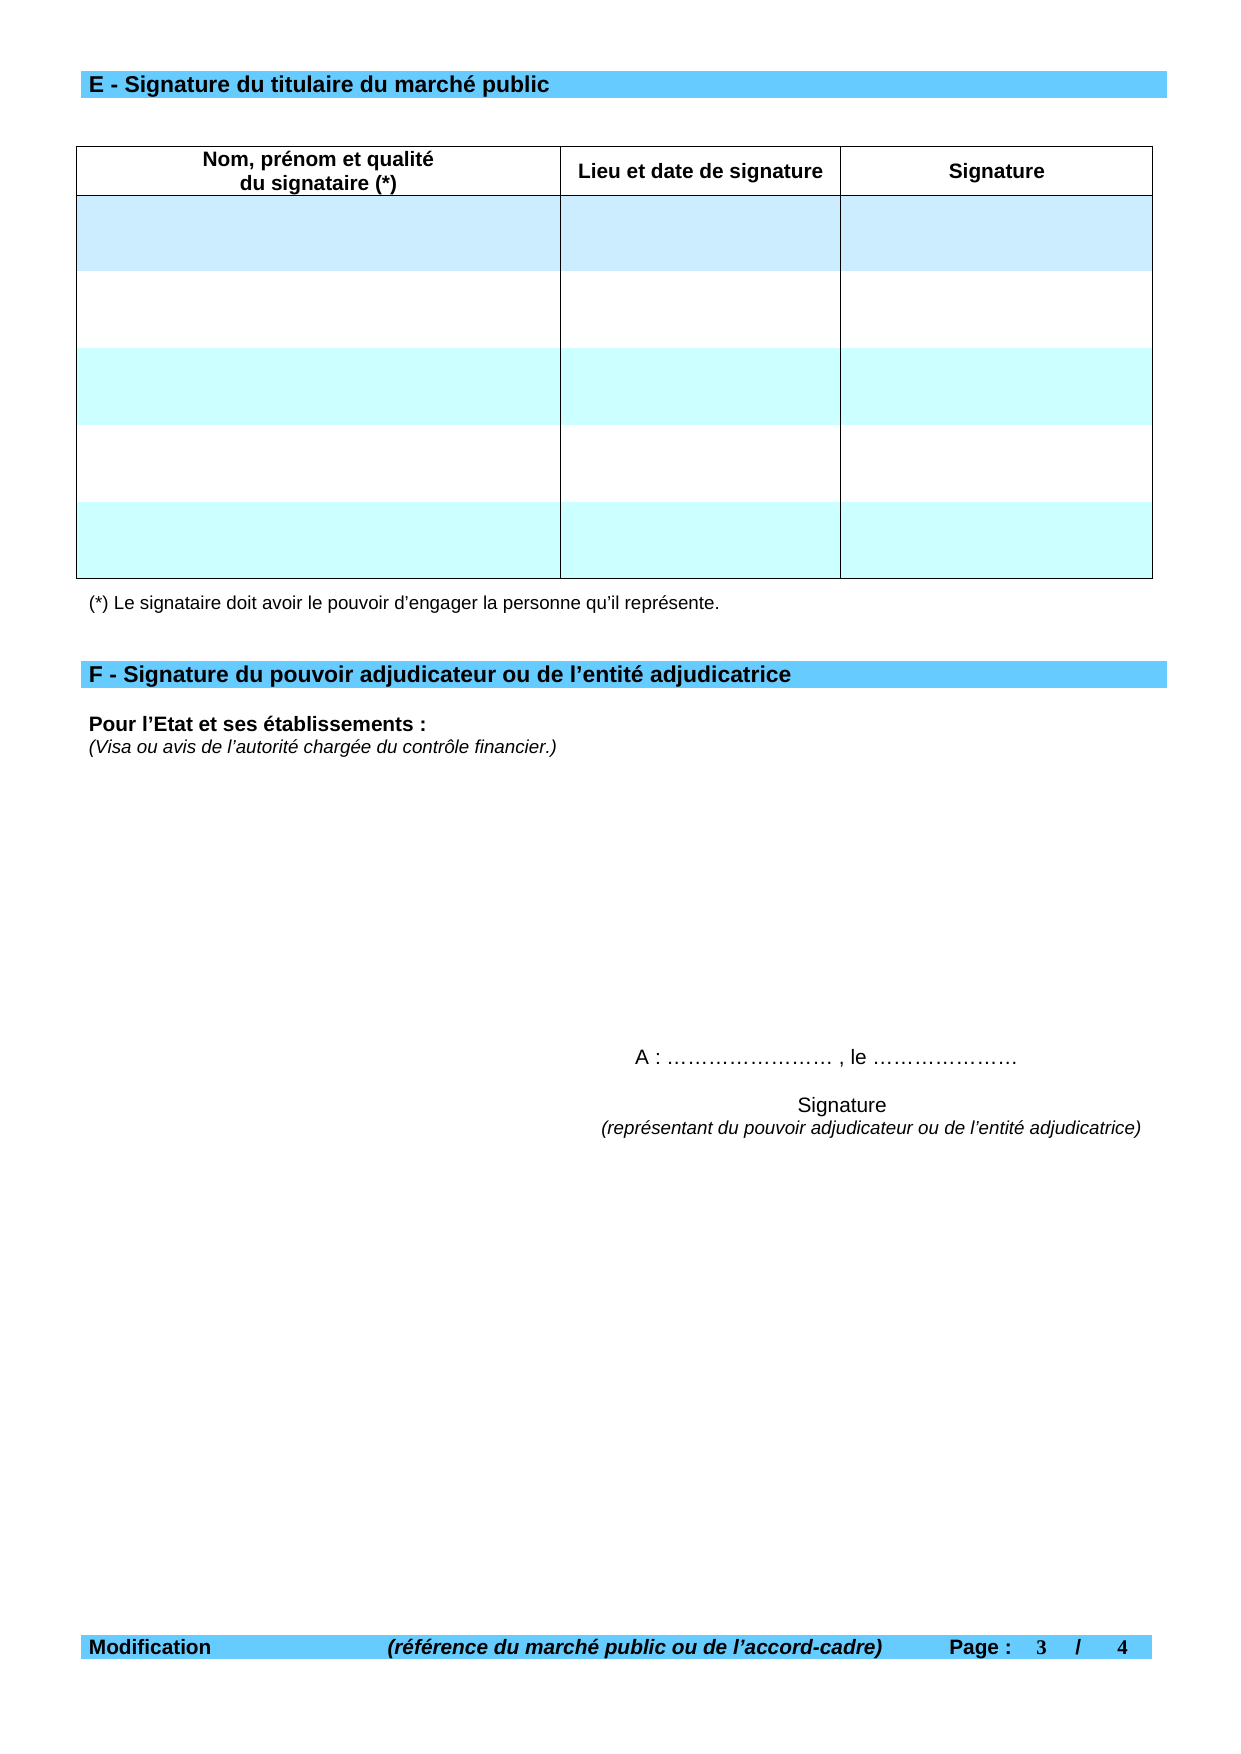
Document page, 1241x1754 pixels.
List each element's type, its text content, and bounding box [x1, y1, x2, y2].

table_cell [841, 502, 1152, 578]
table_header Nom, prénom et qualité du signataire (*) [77, 147, 560, 194]
table_header Signature [841, 147, 1152, 194]
table_cell [77, 271, 560, 348]
table_header F - Signature du pouvoir adjudicateur ou de l’entité adjudicatrice [81, 661, 1167, 688]
table_cell [77, 425, 560, 502]
text (représentant du pouvoir adjudicateur ou de l’entité adjudicatrice) [591, 1117, 1152, 1138]
text A : …………………… , le ………………… [89, 1045, 1152, 1069]
table_cell [561, 502, 840, 578]
table_cell [77, 348, 560, 425]
table_cell [77, 502, 560, 578]
text Pour l’Etat et ses établissements : [89, 712, 1152, 736]
table_cell [561, 196, 840, 271]
text Signature [797, 1093, 1152, 1117]
table_cell [841, 196, 1152, 271]
text (*) Le signataire doit avoir le pouvoir d’engager la personne qu’il représente. [89, 592, 1152, 613]
table_cell [841, 348, 1152, 425]
text (Visa ou avis de l’autorité chargée du contrôle financier.) [89, 736, 1152, 757]
table_header Lieu et date de signature [561, 147, 840, 194]
table_cell [77, 196, 560, 271]
table_cell [561, 425, 840, 502]
table_header E - Signature du titulaire du marché public [81, 71, 1167, 98]
table_cell [841, 425, 1152, 502]
table_cell [841, 271, 1152, 348]
table_cell [561, 271, 840, 348]
table_cell [561, 348, 840, 425]
